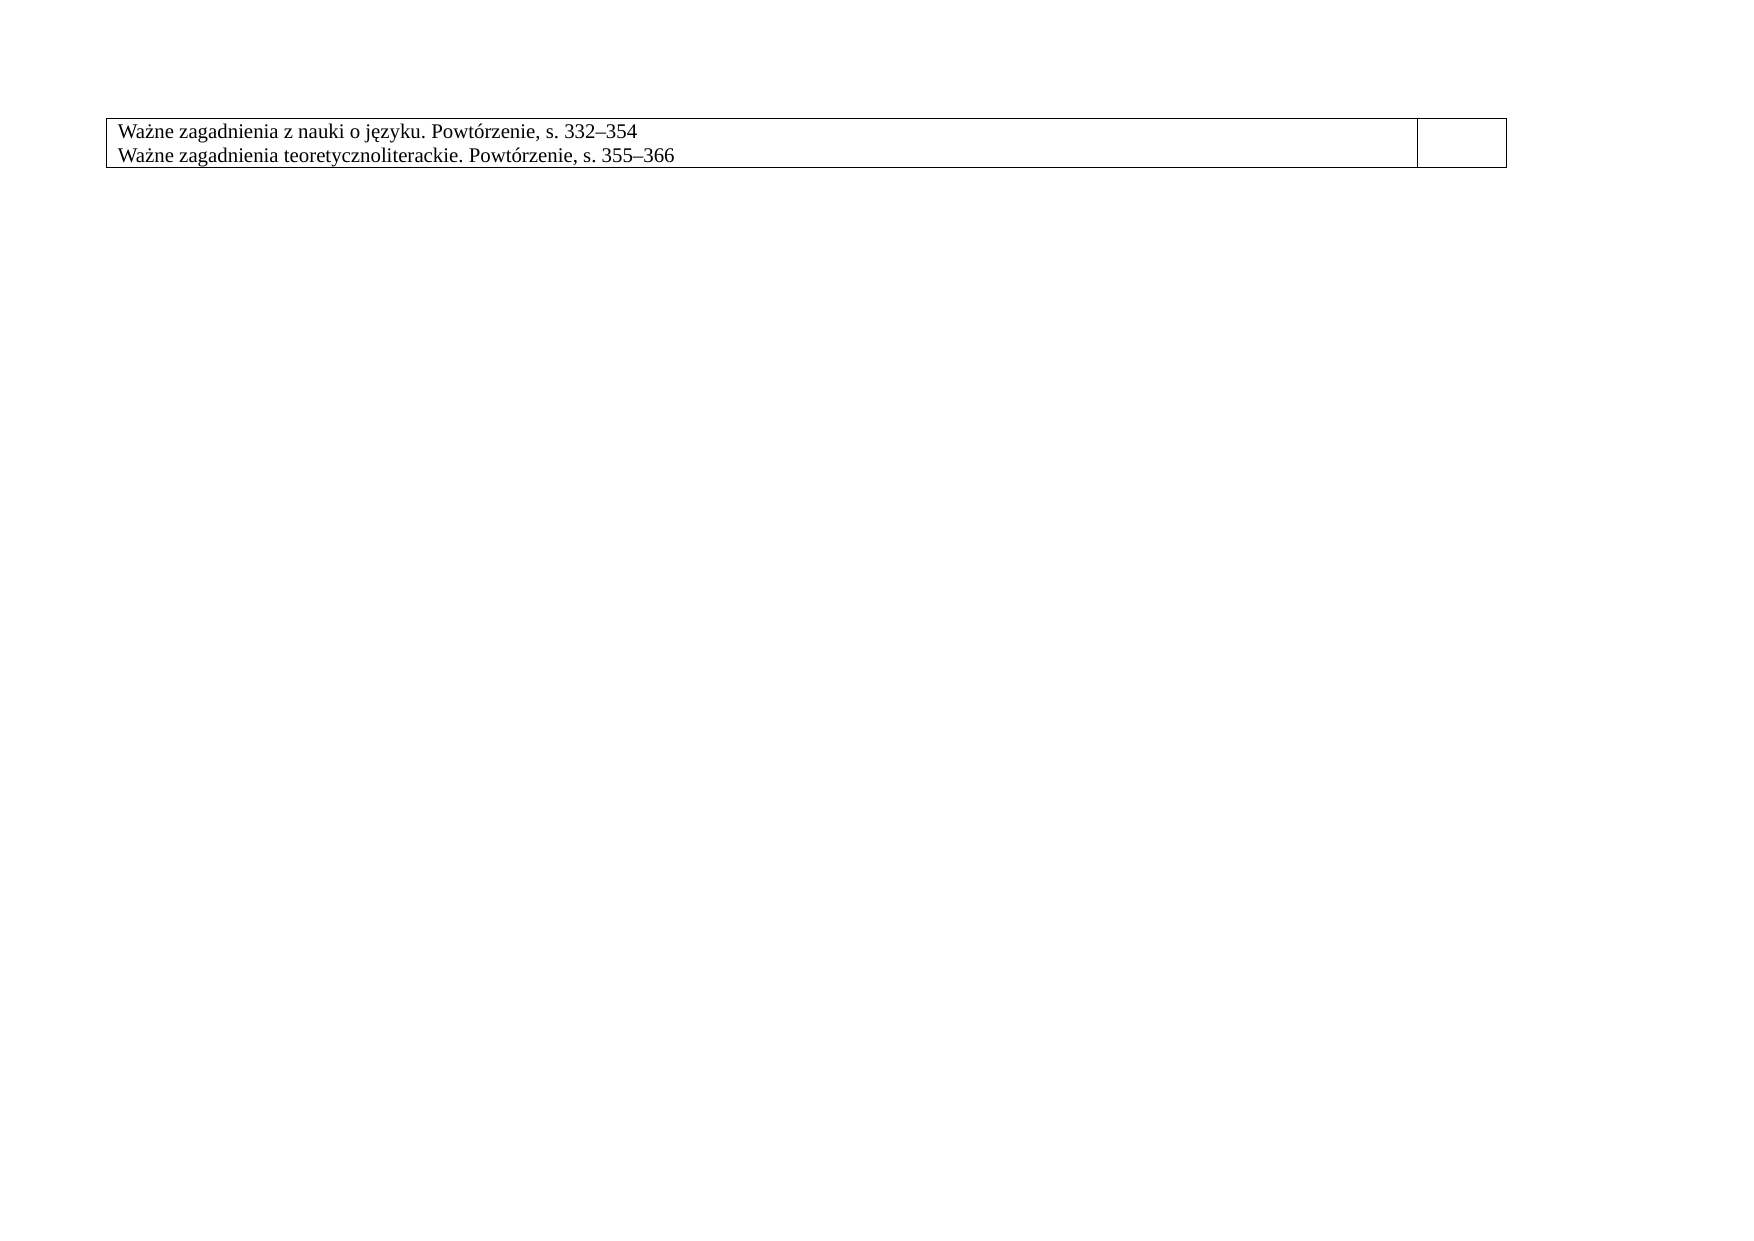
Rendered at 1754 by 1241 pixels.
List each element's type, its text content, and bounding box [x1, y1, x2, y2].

table_cell Ważne zagadnienia z nauki o języku. Powtórzenie, s. 332–354 Ważne zagadnienia teoretycznoliterackie. Powtórzenie, s. 355–366 [107, 119, 1417, 167]
table_cell [1418, 119, 1506, 167]
